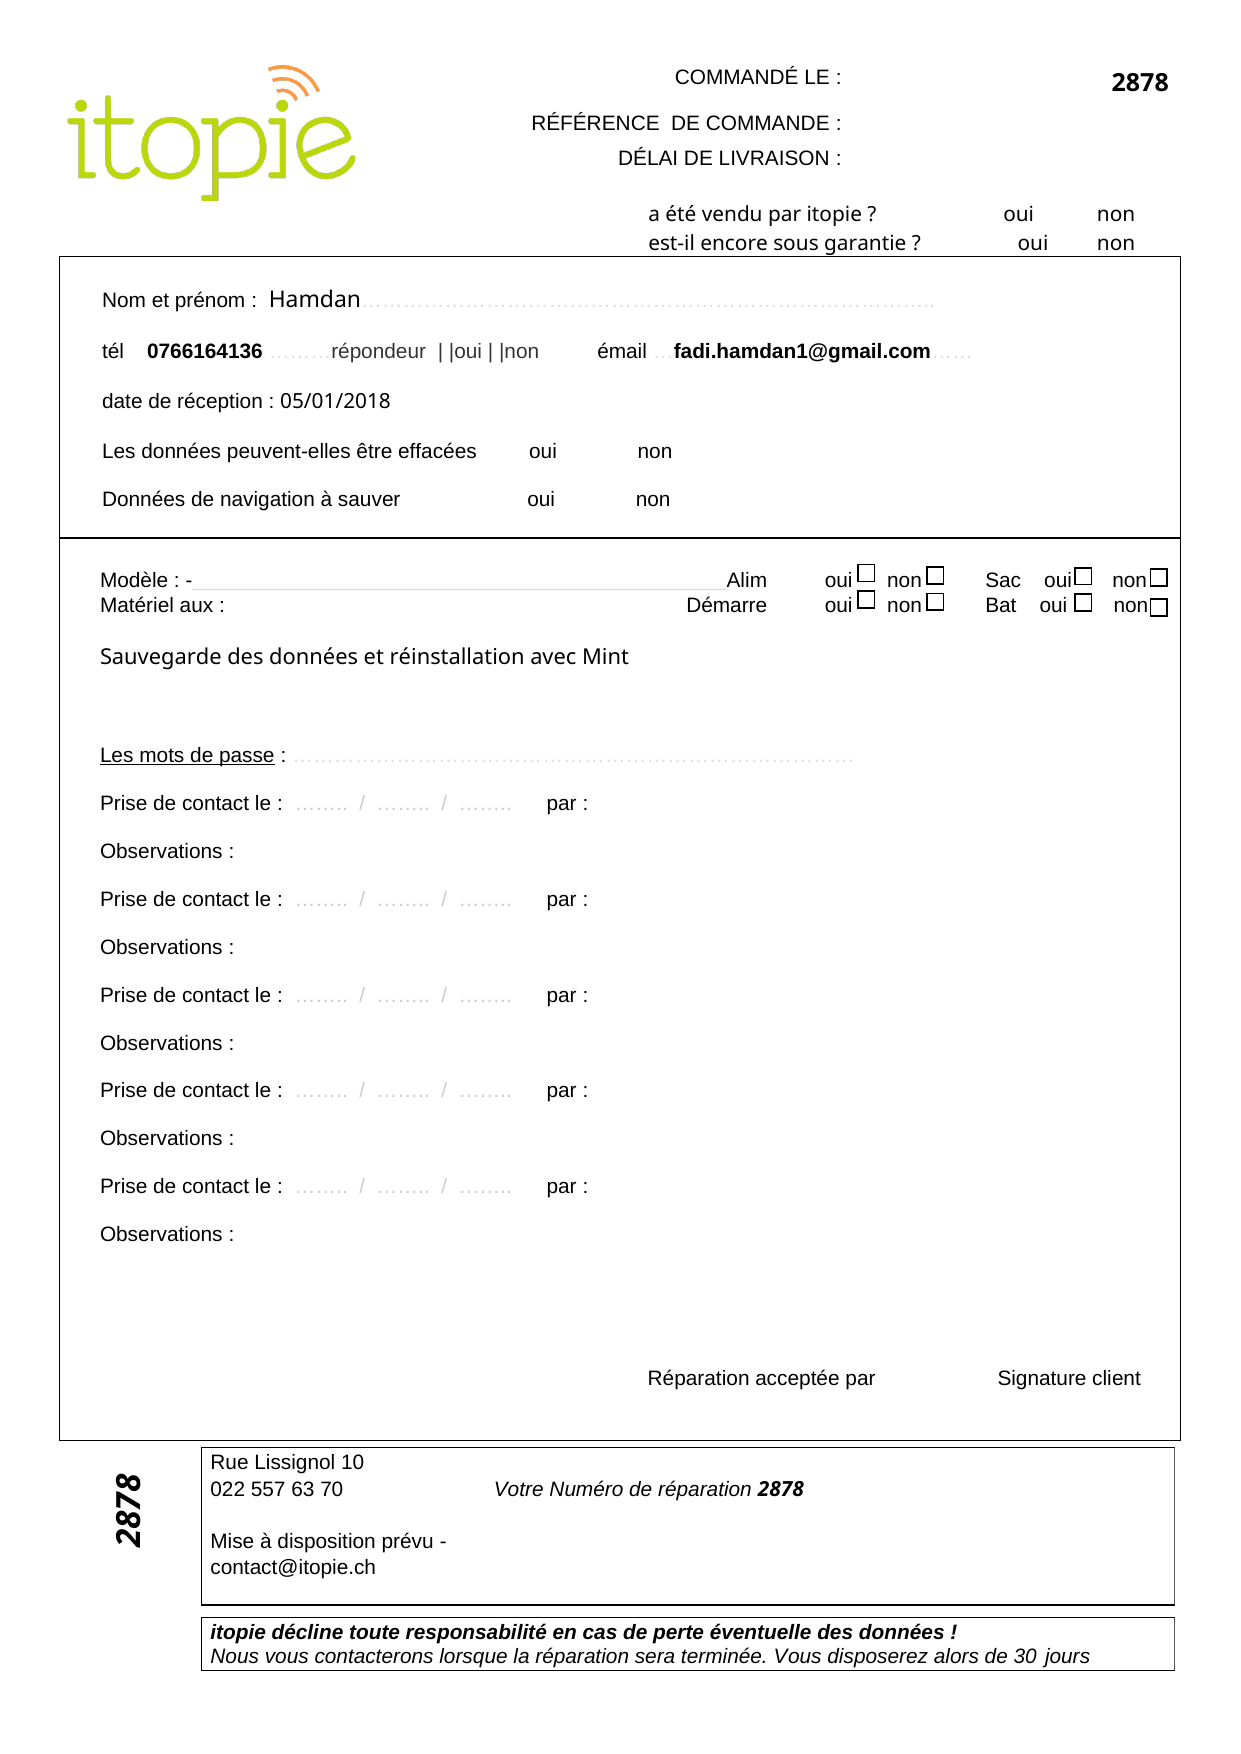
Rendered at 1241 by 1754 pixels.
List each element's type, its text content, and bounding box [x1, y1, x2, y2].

text Prise de contact le : …….. / …….. / …….. par : [60, 979, 1180, 1006]
text Les données peuvent-elles être effacées oui non [60, 436, 1180, 463]
table_cell itopie décline toute responsabilité en cas de perte éventuelle des données ! Nous vous contacterons lorsque la réparation sera terminée. Vous disposerez alors de 30 jours [195, 1611, 1180, 1677]
text Observations : [60, 836, 1180, 863]
picture [67, 65, 356, 201]
text Prise de contact le : …….. / …….. / …….. par : [60, 883, 1180, 911]
text Observations : [60, 1027, 1180, 1054]
text Les mots de passe : ……………………………………………………………………… [60, 740, 1180, 767]
text Prise de contact le : …….. / …….. / …….. par : [60, 788, 1180, 815]
text Modèle : - Alim oui non Sac oui non [60, 562, 856, 590]
table_header Rue Lissignol 10 022 557 63 70 Votre Numéro de réparation 2878 Mise à disposition prévu - contact@itopie.ch [195, 1441, 1180, 1611]
table_cell DÉLAI DE LIVRAISON : [490, 140, 847, 175]
text date de réception : 05/01/2018 [60, 383, 1180, 415]
table_header 2878 [59, 1441, 195, 1677]
table_cell [847, 140, 1180, 175]
text Données de navigation à sauver oui non [60, 484, 1180, 511]
text Sauvegarde des données et réinstallation avec Mint [60, 638, 1180, 671]
table_header COMMANDÉ LE : [490, 59, 847, 104]
text Modèle : - Alim oui non Sac oui non [879, 562, 925, 590]
text Nom et prénom : Hamdan……………………………………………………………………….. [60, 280, 1180, 314]
table_header 2878 [847, 59, 1180, 104]
text Modèle : - Alim oui non Sac oui non [948, 562, 1180, 590]
text Matériel aux : Démarre oui non Bat oui non [60, 590, 1180, 617]
text Prise de contact le : …….. / …….. / …….. par : [60, 1075, 1180, 1102]
text Observations : [60, 931, 1180, 958]
text est-il encore sous garantie ? oui non [59, 228, 1181, 256]
table_cell [847, 105, 1180, 140]
text Observations : [60, 1123, 1180, 1150]
text a été vendu par itopie ? oui non [59, 199, 1181, 228]
table_cell RÉFÉRENCE DE COMMANDE : [490, 105, 847, 140]
text Prise de contact le : …….. / …….. / …….. par : [60, 1171, 1180, 1198]
text Observations : [60, 1219, 1180, 1246]
text tél 0766164136 ………répondeur | |oui | |non émail …fadi.hamdan1@gmail.com…… [60, 335, 1180, 362]
text Réparation acceptée par Signature client [60, 1363, 1180, 1390]
